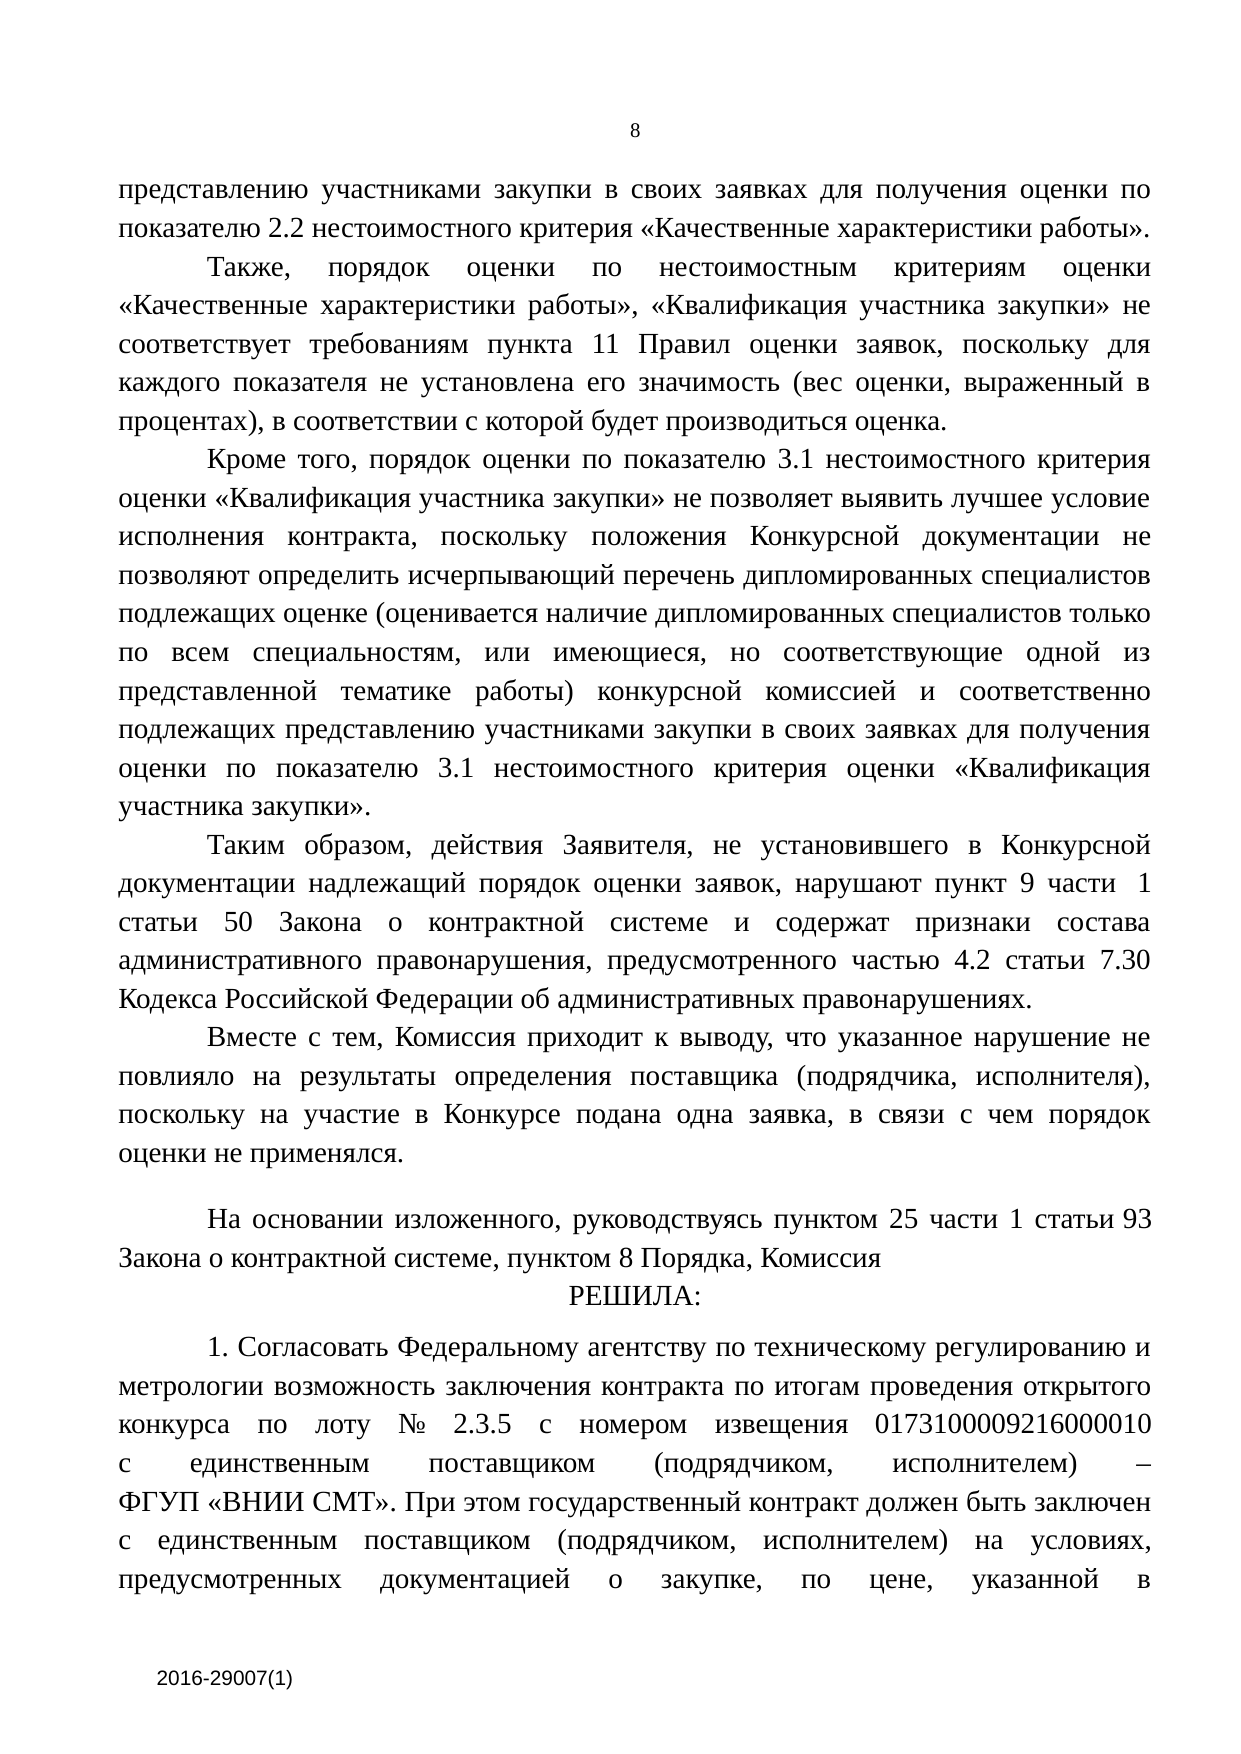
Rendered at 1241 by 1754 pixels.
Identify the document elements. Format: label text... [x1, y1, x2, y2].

text РЕШИЛА: [118, 1278, 1152, 1312]
text Вместе с тем, Комиссия приходит к выводу, что указанное нарушение не повлияло на результаты определения поставщика (подрядчика, исполнителя), поскольку на участие в Конкурсе подана одна заявка, в связи с чем порядок оценки не применялся. [118, 1019, 1152, 1169]
text представлению участниками закупки в своих заявках для получения оценки по показателю 2.2 нестоимостного критерия «Качественные характеристики работы». [118, 172, 1152, 244]
text Кроме того, порядок оценки по показателю 3.1 нестоимостного критерия оценки «Квалификация участника закупки» не позволяет выявить лучшее условие исполнения контракта, поскольку положения Конкурсной документации не позволяют определить исчерпывающий перечень дипломированных специалистов подлежащих оценке (оценивается наличие дипломированных специалистов только по всем специальностям, или имеющиеся, но соответствующие одной из представленной тематике работы) конкурсной комиссией и соответственно подлежащих представлению участниками закупки в своих заявках для получения оценки по показателю 3.1 нестоимостного критерия оценки «Квалификация участника закупки». [118, 441, 1152, 822]
text Таким образом, действия Заявителя, не установившего в Конкурсной документации надлежащий порядок оценки заявок, нарушают пункт 9 части 1 статьи 50 Закона о контрактной системе и содержат признаки состава административного правонарушения, предусмотренного частью 4.2 статьи 7.30 Кодекса Российской Федерации об административных правонарушениях. [118, 827, 1152, 1014]
text Также, порядок оценки по нестоимостным критериям оценки «Качественные характеристики работы», «Квалификация участника закупки» не соответствует требованиям пункта 11 Правил оценки заявок, поскольку для каждого показателя не установлена его значимость (вес оценки, выраженный в процентах), в соответствии с которой будет производиться оценка. [118, 249, 1152, 436]
text На основании изложенного, руководствуясь пунктом 25 части 1 статьи 93 Закона о контрактной системе, пунктом 8 Порядка, Комиссия [118, 1201, 1152, 1273]
text 1. Согласовать Федеральному агентству по техническому регулированию и метрологии возможность заключения контракта по итогам проведения открытого конкурса по лоту № 2.3.5 с номером извещения 0173100009216000010 с единственным поставщиком (подрядчиком, исполнителем) – ФГУП «ВНИИ СМТ». При этом государственный контракт должен быть заключен с единственным поставщиком (подрядчиком, исполнителем) на условиях, предусмотренных документацией о закупке, по цене, указанной в [118, 1329, 1152, 1594]
